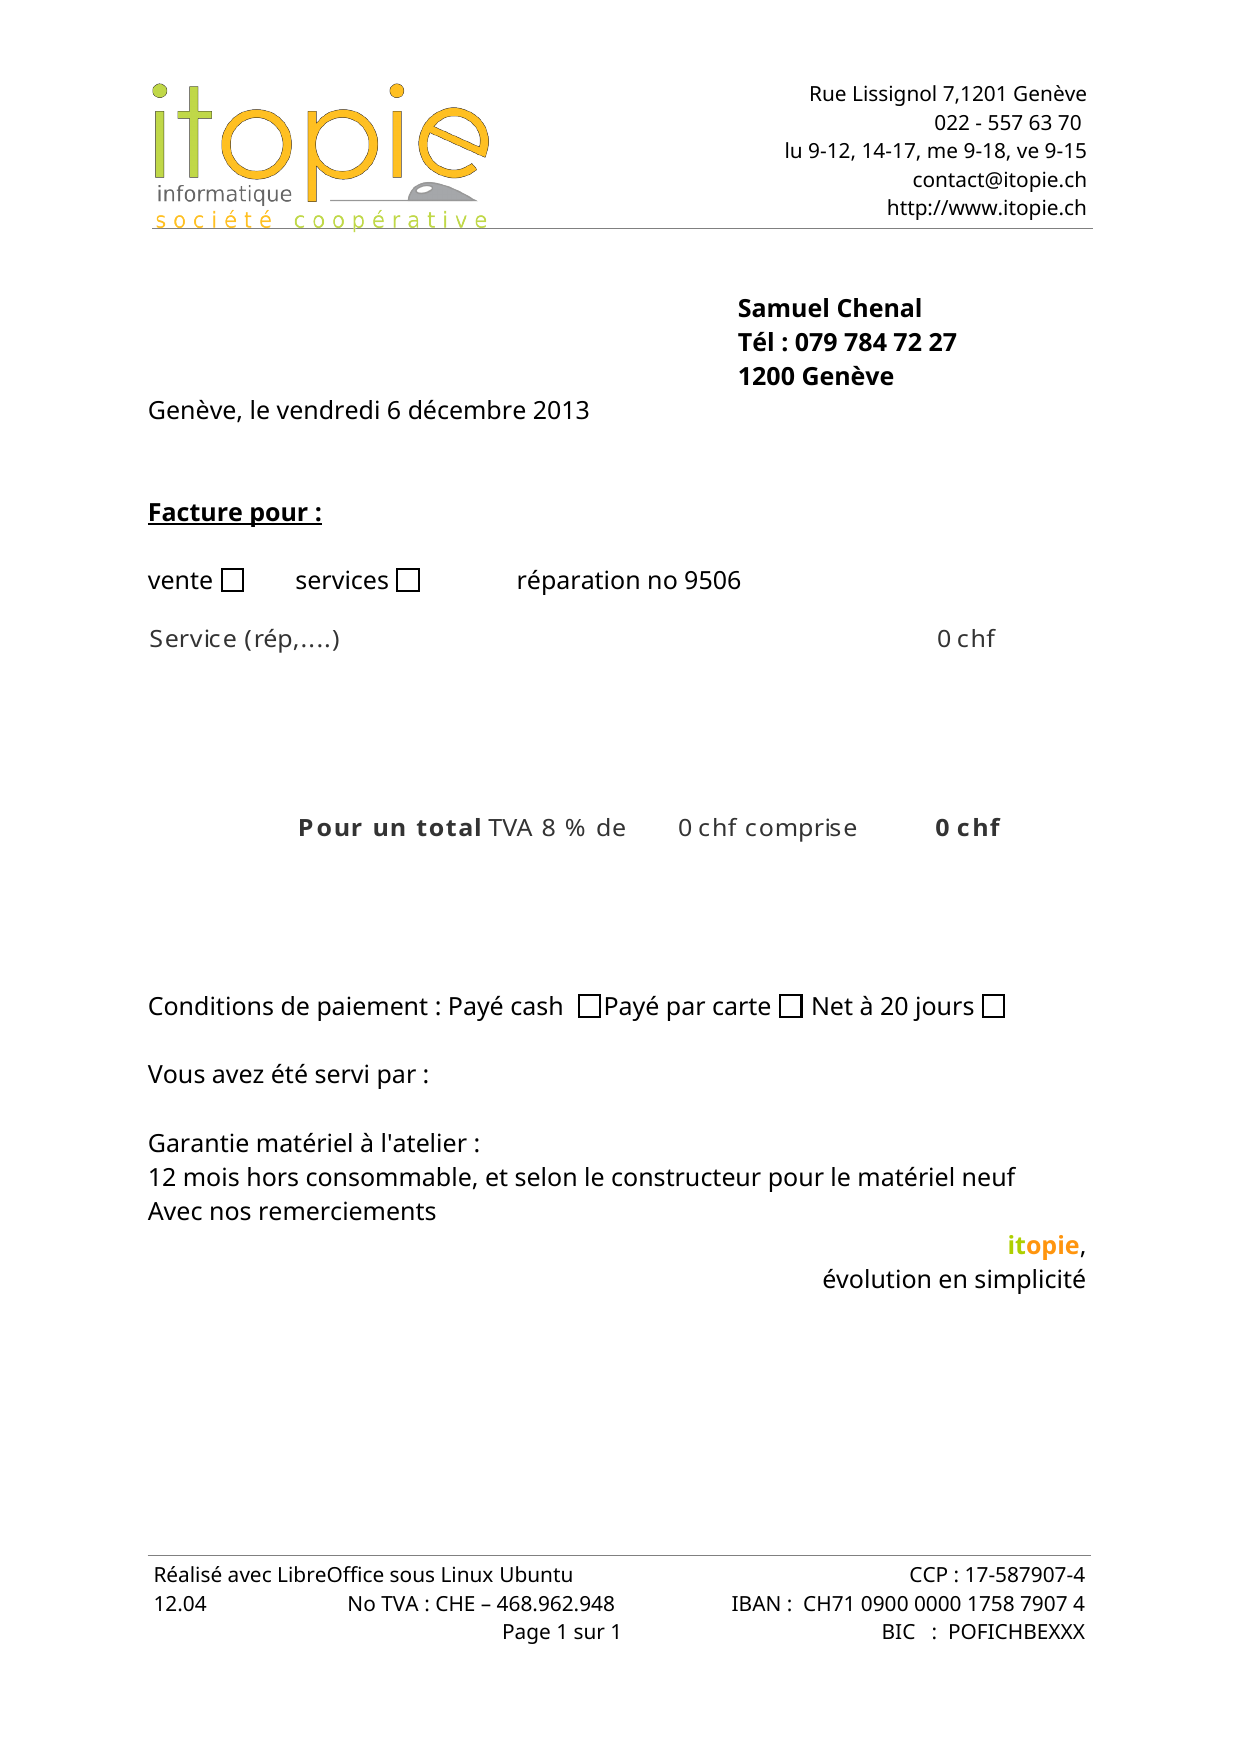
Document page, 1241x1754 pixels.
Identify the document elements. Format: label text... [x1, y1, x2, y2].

text Vous avez été servi par : [148, 1057, 1093, 1091]
text Avec nos remerciements [148, 1193, 1093, 1227]
text Samuel Chenal [148, 290, 1093, 324]
picture [138, 72, 500, 244]
text itopie, [148, 1227, 1093, 1262]
text 12 mois hors consommable, et selon le constructeur pour le matériel neuf [148, 1159, 1093, 1193]
text vente services réparation no 9506 [148, 563, 1093, 597]
text Facture pour : [148, 495, 1093, 529]
text évolution en simplicité [148, 1262, 1093, 1296]
text Garantie matériel à l'atelier : [148, 1125, 1093, 1159]
text Conditions de paiement : Payé cash Payé par carte Net à 20 jours [148, 989, 1093, 1023]
text Tél : 079 784 72 27 [148, 324, 1093, 358]
text Genève, le vendredi 6 décembre 2013 [148, 392, 1093, 427]
text 1200 Genève [148, 358, 1093, 392]
